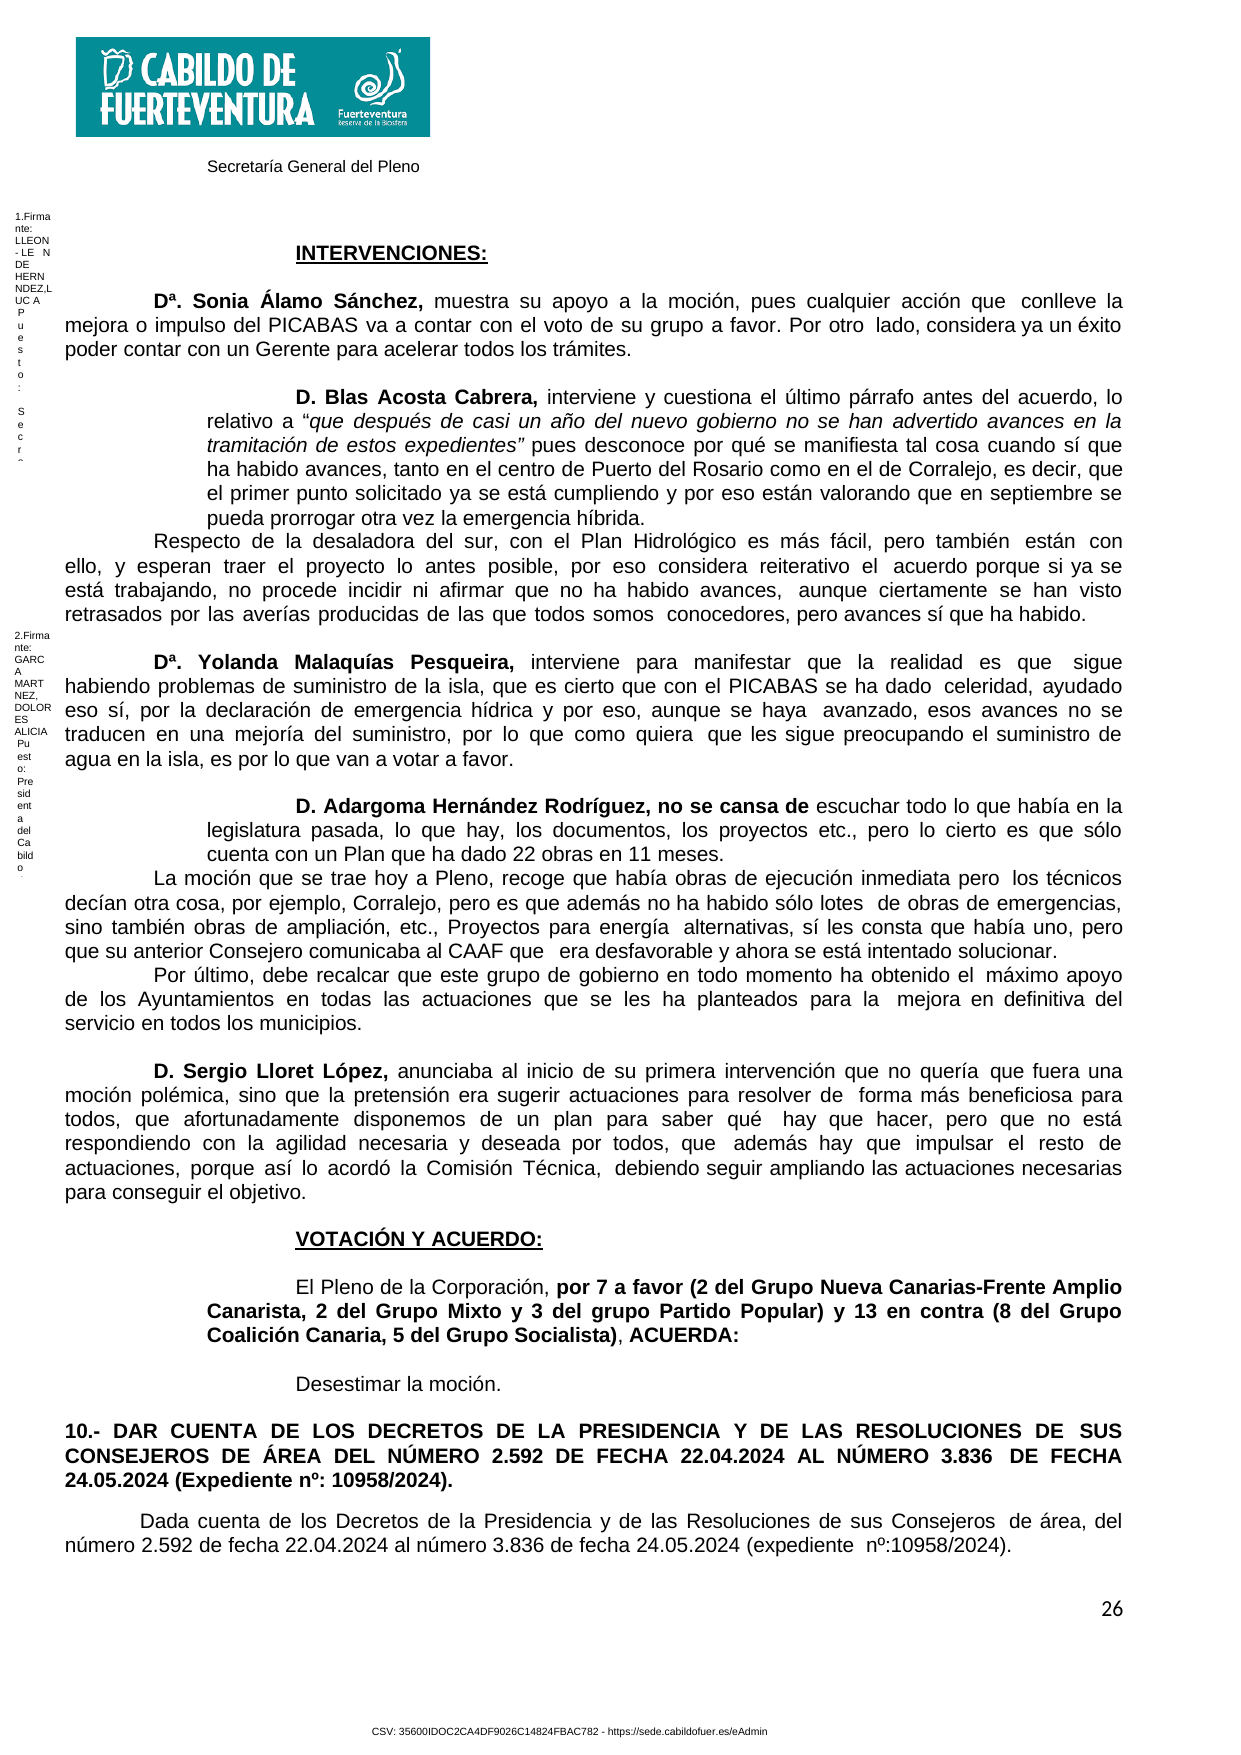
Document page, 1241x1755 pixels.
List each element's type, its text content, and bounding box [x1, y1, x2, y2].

subtitle INTERVENCIONES: [295, 241, 1241, 265]
text Dª. Sonia Álamo Sánchez, muestra su apoyo a la moción, pues cualquier acción que conlleve la mejora o impulso del PICABAS va a contar con el voto de su grupo a favor. Por otro lado, considera ya un éxito poder contar con un Gerente para acelerar todos los trámites. [64, 289, 1123, 361]
subtitle VOTACIÓN Y ACUERDO: [295, 1227, 1241, 1251]
subtitle 26 [64, 1594, 1123, 1622]
text D. Adargoma Hernández Rodríguez, no se cansa de escuchar todo lo que había en la legislatura pasada, lo que hay, los documentos, los proyectos etc., pero lo cierto es que sólo cuenta con un Plan que ha dado 22 obras en 11 meses. [207, 794, 1123, 866]
text El Pleno de la Corporación, por 7 a favor (2 del Grupo Nueva Canarias-Frente Amplio Canarista, 2 del Grupo Mixto y 3 del grupo Partido Popular) y 13 en contra (8 del Grupo Coalición Canaria, 5 del Grupo Socialista), ACUERDA: [207, 1275, 1123, 1347]
text D. Sergio Lloret López, anunciaba al inicio de su primera intervención que no quería que fuera una moción polémica, sino que la pretensión era sugerir actuaciones para resolver de forma más beneficiosa para todos, que afortunadamente disponemos de un plan para saber qué hay que hacer, pero que no está respondiendo con la agilidad necesaria y deseada por todos, que además hay que impulsar el resto de actuaciones, porque así lo acordó la Comisión Técnica, debiendo seguir ampliando las actuaciones necesarias para conseguir el objetivo. [64, 1059, 1123, 1203]
text Dada cuenta de los Decretos de la Presidencia y de las Resoluciones de sus Consejeros de área, del número 2.592 de fecha 22.04.2024 al número 3.836 de fecha 24.05.2024 (expediente nº:10958/2024). [64, 1508, 1123, 1557]
text Dª. Yolanda Malaquías Pesqueira, interviene para manifestar que la realidad es que sigue habiendo problemas de suministro de la isla, que es cierto que con el PICABAS se ha dado celeridad, ayudado eso sí, por la declaración de emergencia hídrica y por eso, aunque se haya avanzado, esos avances no se traducen en una mejoría del suministro, por lo que como quiera que les sigue preocupando el suministro de agua en la isla, es por lo que van a votar a favor. [64, 650, 1123, 770]
text La moción que se trae hoy a Pleno, recoge que había obras de ejecución inmediata pero los técnicos decían otra cosa, por ejemplo, Corralejo, pero es que además no ha habido sólo lotes de obras de emergencias, sino también obras de ampliación, etc., Proyectos para energía alternativas, sí les consta que había uno, pero que su anterior Consejero comunicaba al CAAF que era desfavorable y ahora se está intentado solucionar. [64, 866, 1123, 963]
text 2.Firmante: GARC A MART NEZ, DOLORES ALICIA [14, 629, 52, 737]
text 1.Firmante: LLEON - LE N DE HERN NDEZ,LUC A [15, 211, 52, 306]
text Respecto de la desaladora del sur, con el Plan Hidrológico es más fácil, pero también están con ello, y esperan traer el proyecto lo antes posible, por eso considera reiterativo el acuerdo porque si ya se está trabajando, no procede incidir ni afirmar que no ha habido avances, aunque ciertamente se han visto retrasados por las averías producidas de las que todos somos conocedores, pero avances sí que ha habido. [64, 529, 1123, 626]
text D. Blas Acosta Cabrera, interviene y cuestiona el último párrafo antes del acuerdo, lo relativo a “que después de casi un año del nuevo gobierno no se han advertido avances en la tramitación de estos expedientes” pues desconoce por qué se manifiesta tal cosa cuando sí que ha habido avances, tanto en el centro de Puerto del Rosario como en el de Corralejo, es decir, que el primer punto solicitado ya se está cumpliendo y por eso están valorando que en septiembre se pueda prorrogar otra vez la emergencia híbrida. [207, 384, 1123, 529]
text Por último, debe recalcar que este grupo de gobierno en todo momento ha obtenido el máximo apoyo de los Ayuntamientos en todas las actuaciones que se les ha planteados para la mejora en definitiva del servicio en todos los municipios. [64, 963, 1123, 1035]
text Puesto: Presidenta del Cabildo de Fuerteventura Fecha Firma: 07/06/2024 08:24:40 [17, 738, 34, 877]
subtitle 10.- DAR CUENTA DE LOS DECRETOS DE LA PRESIDENCIA Y DE LAS RESOLUCIONES DE SUS CONSEJEROS DE ÁREA DEL NÚMERO 2.592 DE FECHA 22.04.2024 AL NÚMERO 3.836 DE FECHA 24.05.2024 (Expediente nº: 10958/2024). [64, 1419, 1123, 1492]
text Desestimar la moción. [295, 1372, 1241, 1396]
